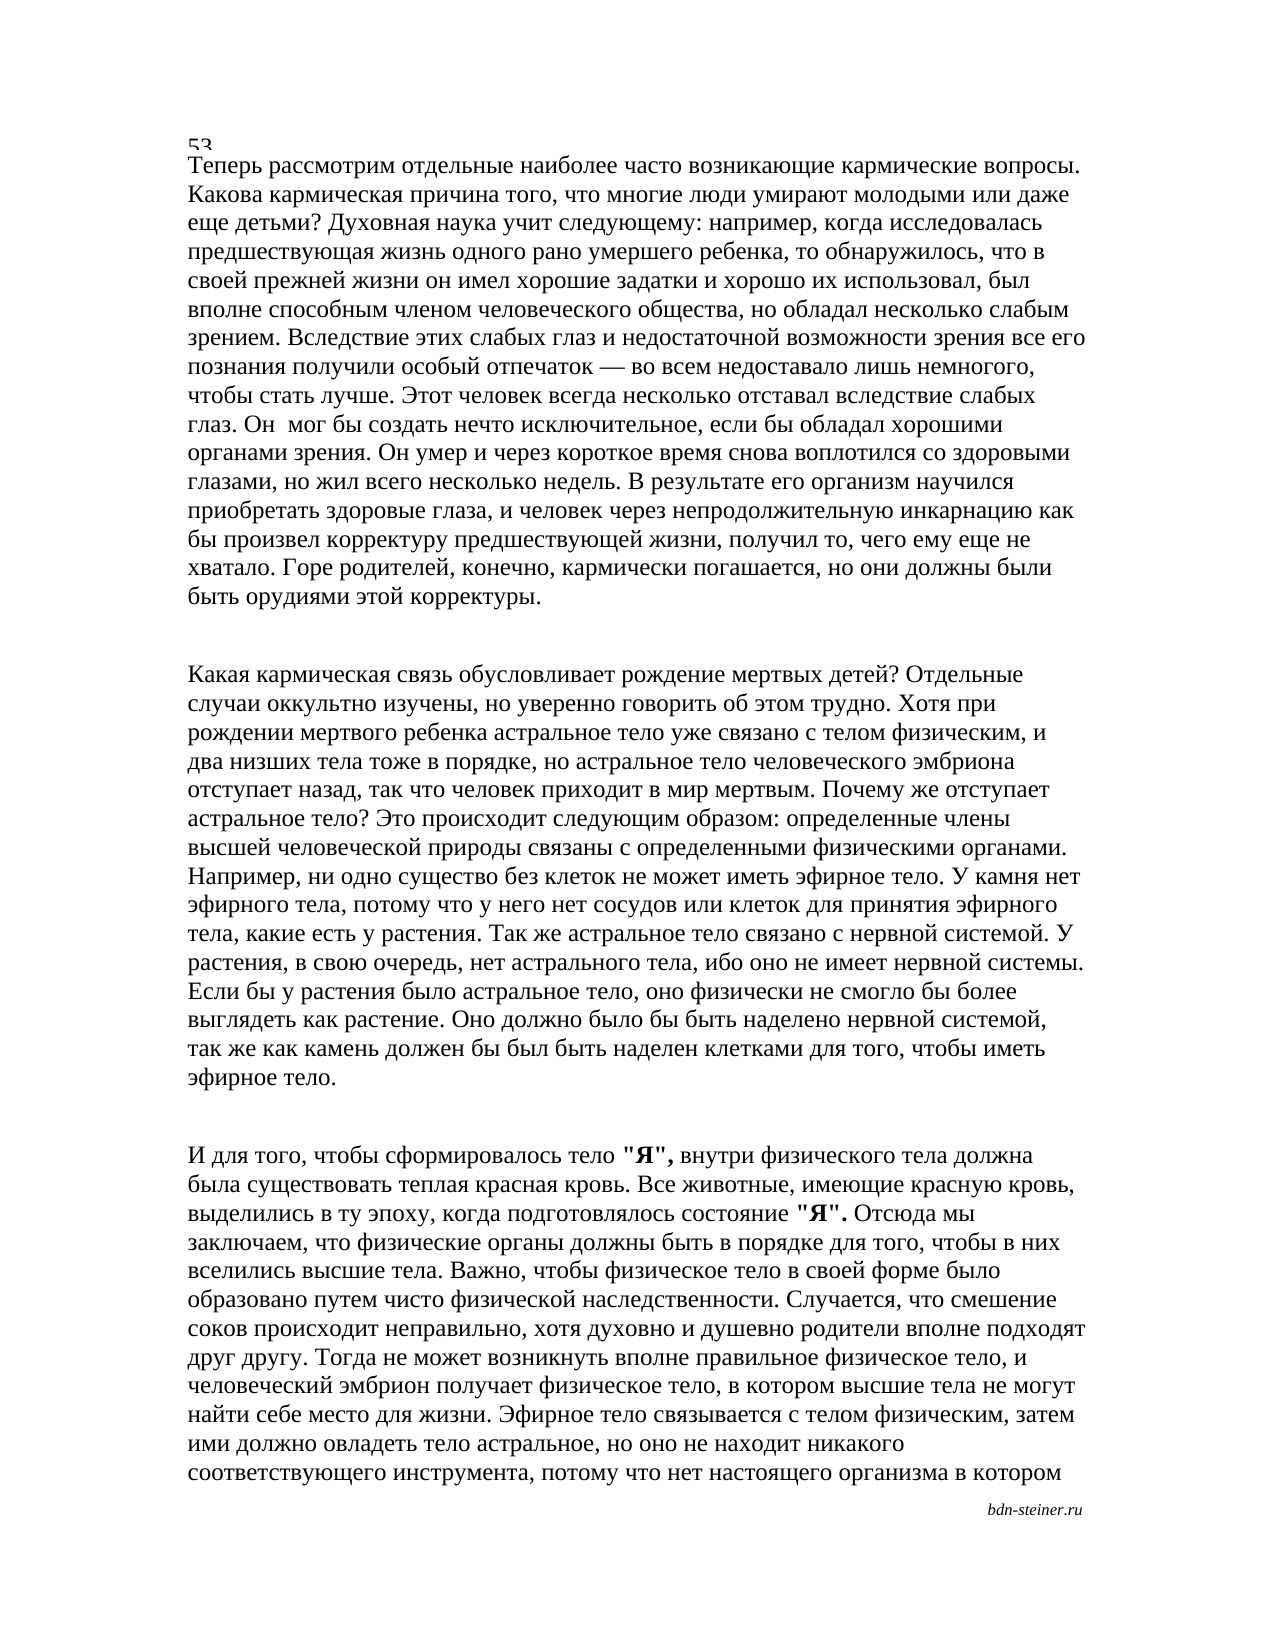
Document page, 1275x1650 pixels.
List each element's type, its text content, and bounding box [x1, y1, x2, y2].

text Теперь рассмотрим отдельные наиболее часто возникающие кармические вопросы. Какова кармическая причина того, что многие люди умирают молодыми или даже еще детьми? Духовная наука учит следующему: например, когда исследовалась предшествующая жизнь одного рано умершего ребенка, то обнаружилось, что в своей прежней жизни он имел хорошие задатки и хорошо их использовал, был вполне способным членом человеческого общества, но обладал несколько слабым зрением. Вследствие этих слабых глаз и недостаточной возможности зрения все его познания получили особый отпечаток — во всем недоставало лишь немногого, чтобы стать лучше. Этот человек всегда несколько отставал вследствие слабых глаз. Он мог бы создать нечто исключительное, если бы обладал хорошими органами зрения. Он умер и через короткое время снова воплотился со здоровыми глазами, но жил всего несколько недель. В результате его организм научился приобретать здоровые глаза, и человек через непродолжительную инкарнацию как бы произвел корректуру предшествующей жизни, получил то, чего ему еще не хватало. Горе родителей, конечно, кармически погашается, но они должны были быть орудиями этой корректуры. [187, 150, 1087, 610]
text Какая кармическая связь обусловливает рождение мертвых детей? Отдельные случаи оккультно изучены, но уверенно говорить об этом трудно. Хотя при рождении мертвого ребенка астральное тело уже связано с телом физическим, и два низших тела тоже в порядке, но астральное тело человеческого эмбриона отступает назад, так что человек приходит в мир мертвым. Почему же отступает астральное тело? Это происходит следующим образом: определенные члены высшей человеческой природы связаны с определенными физическими органами. Например, ни одно существо без клеток не может иметь эфирное тело. У камня нет эфирного тела, потому что у него нет сосудов или клеток для принятия эфирного тела, какие есть у растения. Так же астральное тело связано с нервной системой. У растения, в свою очередь, нет астрального тела, ибо оно не имеет нервной системы. Если бы у растения было астральное тело, оно физически не смогло бы более выглядеть как растение. Оно должно было бы быть наделено нервной системой, так же как камень должен бы был быть наделен клетками для того, чтобы иметь эфирное тело. [187, 659, 1087, 1091]
text И для того, чтобы сформировалось тело "Я", внутри физического тела должна была существовать теплая красная кровь. Все животные, имеющие красную кровь, выделились в ту эпоху, когда подготовлялось состояние "Я". Отсюда мы заключаем, что физические органы должны быть в порядке для того, чтобы в них вселились высшие тела. Важно, чтобы физическое тело в своей форме было образовано путем чисто физической наследственности. Случается, что смешение соков происходит неправильно, хотя духовно и душевно родители вполне подходят друг другу. Тогда не может возникнуть вполне правильное физическое тело, и человеческий эмбрион получает физическое тело, в котором высшие тела не могут найти себе место для жизни. Эфирное тело связывается с телом физическим, затем ими должно овладеть тело астральное, но оно не находит никакого соответствующего инструмента, потому что нет настоящего организма в котором [187, 1140, 1087, 1485]
